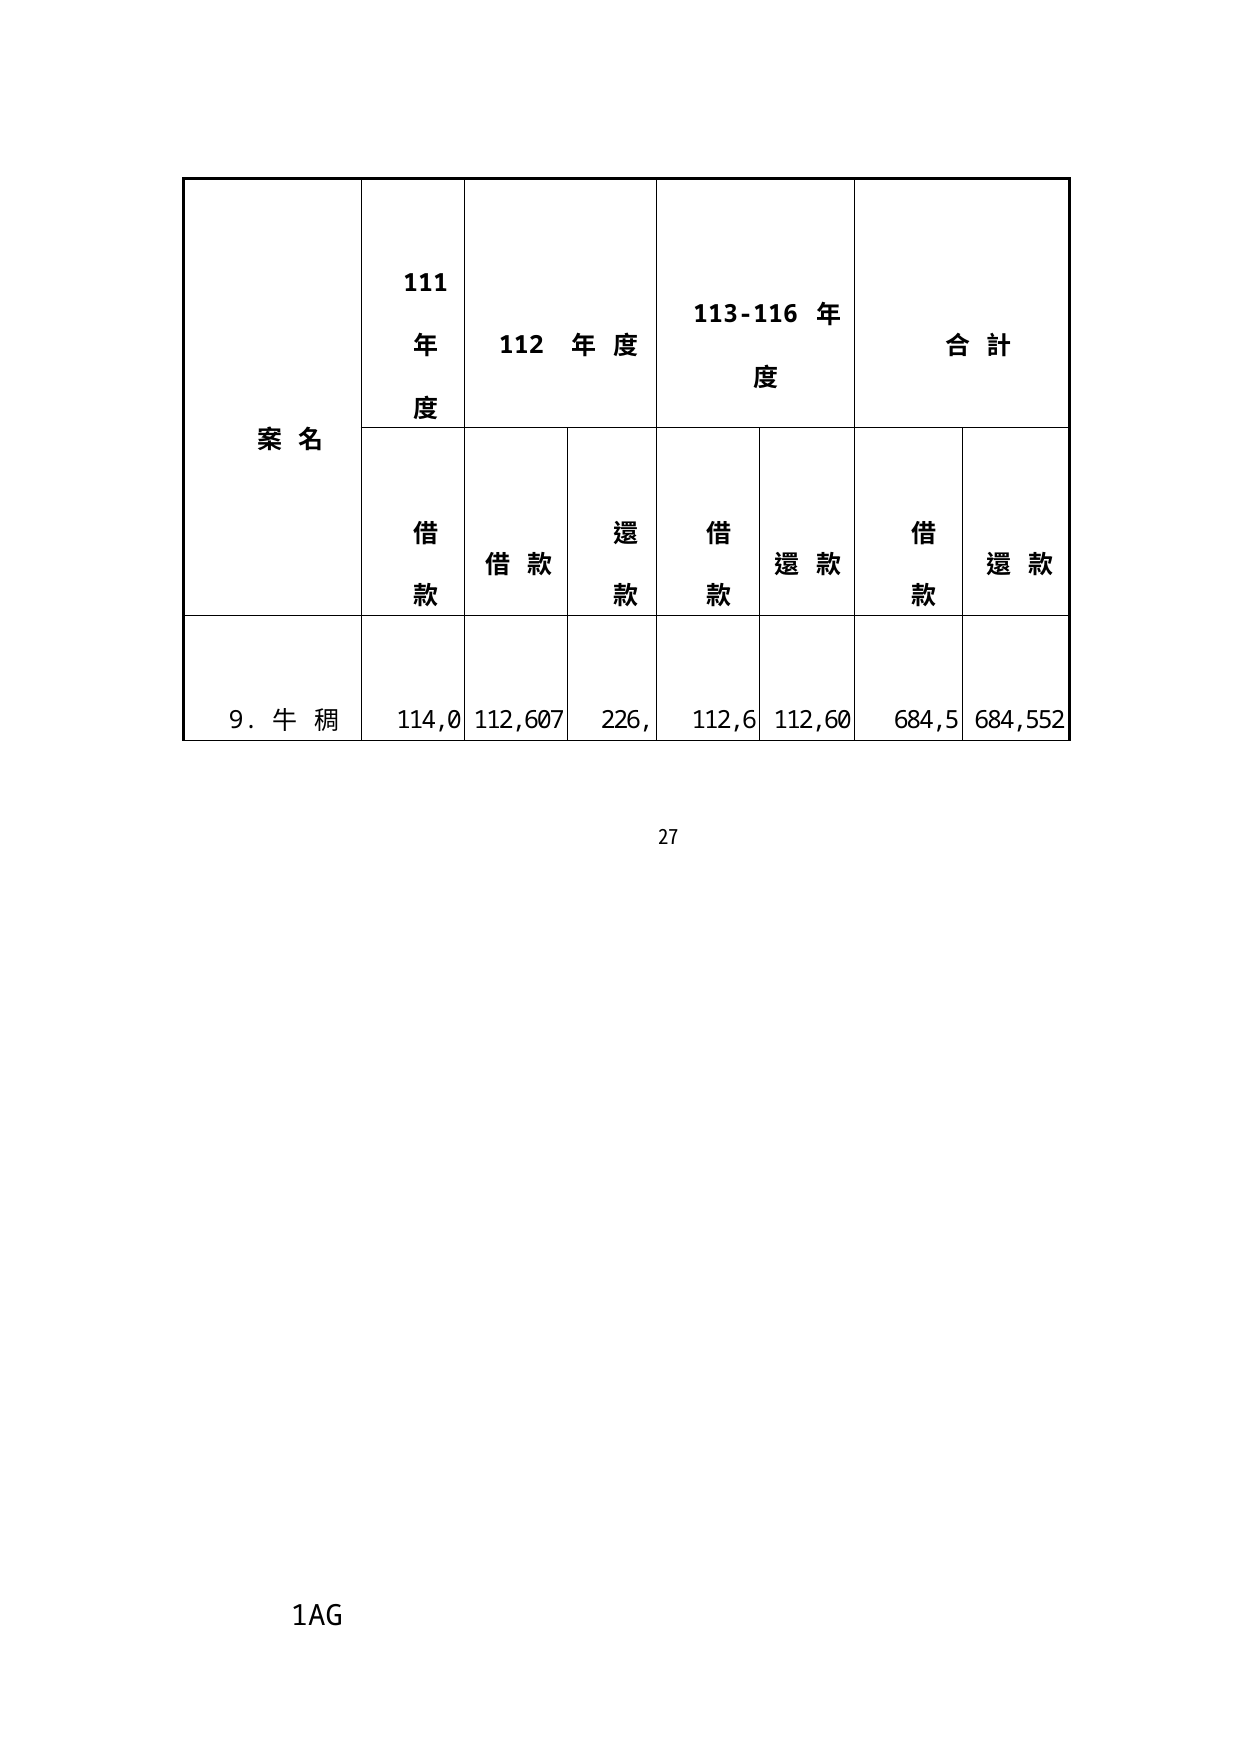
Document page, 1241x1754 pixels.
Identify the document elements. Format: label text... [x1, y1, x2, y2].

table_cell 112,60 [760, 616, 854, 740]
table_cell 借款 [465, 428, 567, 615]
table_cell 684,5 [855, 616, 962, 740]
table_cell 借款 [657, 428, 759, 615]
table_cell 112,607 [465, 616, 567, 740]
table_header 111年度 [362, 180, 464, 427]
table_header 合計 [855, 180, 1068, 427]
table_cell 9.牛稠 [185, 616, 361, 740]
table_cell 226, [568, 616, 656, 740]
table_cell 114,0 [362, 616, 464, 740]
table_cell 112,6 [657, 616, 759, 740]
table_cell 還款 [963, 428, 1068, 615]
table_cell 借款 [362, 428, 464, 615]
table_cell 還款 [568, 428, 656, 615]
table_cell 借款 [855, 428, 962, 615]
table_header 112年度 [465, 180, 656, 427]
table_cell 684,552 [963, 616, 1068, 740]
table_header 113-116年度 [657, 180, 854, 427]
table_cell 還款 [760, 428, 854, 615]
table_header 案名 [185, 180, 361, 615]
